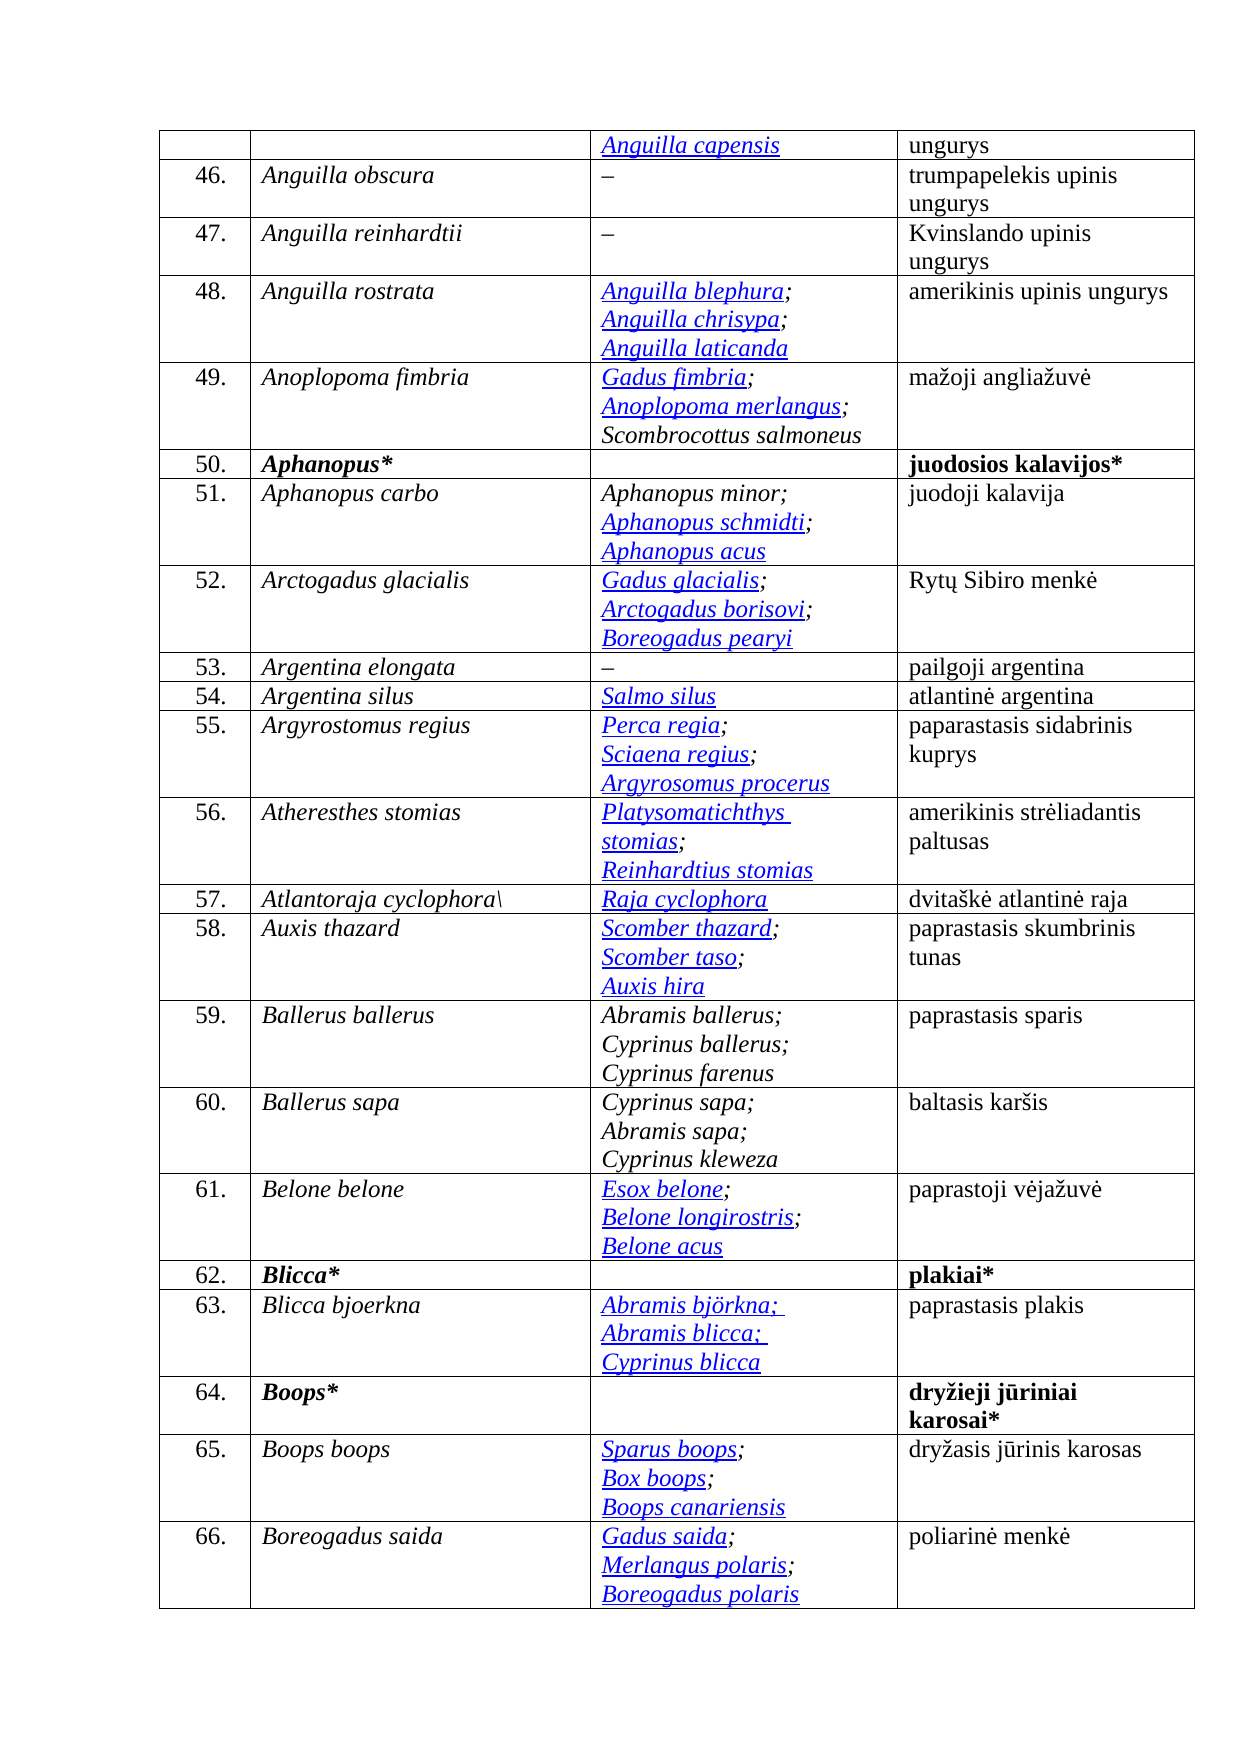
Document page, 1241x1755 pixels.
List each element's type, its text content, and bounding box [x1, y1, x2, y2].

table_cell 57. [160, 885, 250, 913]
table_cell 59. [160, 1001, 250, 1086]
table_cell – [591, 653, 897, 681]
table_cell paprastoji vėjažuvė [898, 1174, 1194, 1260]
table_cell Platysomatichthys stomias; Reinhardtius stomias [591, 798, 897, 884]
table_cell 50. [160, 450, 250, 478]
table_cell Arctogadus glacialis [251, 566, 590, 652]
table_cell 63. [160, 1290, 250, 1376]
table_cell 51. [160, 479, 250, 565]
table_cell Anguilla reinhardtii [251, 218, 590, 275]
table_cell Anguilla obscura [251, 160, 590, 217]
table_cell 61. [160, 1174, 250, 1260]
table_cell juodosios kalavijos* [898, 450, 1194, 478]
table_cell [591, 1261, 897, 1289]
table_cell paparastasis sidabrinis kuprys [898, 711, 1194, 797]
table_cell Atlantoraja cyclophora\ [251, 885, 590, 913]
table_cell Aphanopus carbo [251, 479, 590, 565]
table_cell dryžieji jūriniai karosai* [898, 1377, 1194, 1434]
table_cell amerikinis upinis ungurys [898, 276, 1194, 362]
table_cell 66. [160, 1522, 250, 1608]
table_cell Kvinslando upinis ungurys [898, 218, 1194, 275]
table_cell Gadus glacialis; Arctogadus borisovi; Boreogadus pearyi [591, 566, 897, 652]
table_cell Argyrostomus regius [251, 711, 590, 797]
table_cell Boreogadus saida [251, 1522, 590, 1608]
table_cell paprastasis plakis [898, 1290, 1194, 1376]
table_cell Scomber thazard; Scomber taso; Auxis hira [591, 914, 897, 1000]
table_cell Atheresthes stomias [251, 798, 590, 884]
table_cell 64. [160, 1377, 250, 1434]
table_cell [251, 131, 590, 159]
table_cell Salmo silus [591, 682, 897, 710]
table_cell Ballerus sapa [251, 1088, 590, 1173]
table_cell 56. [160, 798, 250, 884]
table_cell Anguilla capensis [591, 131, 897, 159]
table_cell atlantinė argentina [898, 682, 1194, 710]
table_cell poliarinė menkė [898, 1522, 1194, 1608]
table_cell 60. [160, 1088, 250, 1173]
table_cell Ballerus ballerus [251, 1001, 590, 1086]
table_cell baltasis karšis [898, 1088, 1194, 1173]
table_cell Argentina elongata [251, 653, 590, 681]
table_cell Auxis thazard [251, 914, 590, 1000]
table_cell Boops boops [251, 1435, 590, 1521]
table_cell paprastasis sparis [898, 1001, 1194, 1086]
table_cell amerikinis strėliadantis paltusas [898, 798, 1194, 884]
table_cell [591, 1377, 897, 1434]
table_cell 47. [160, 218, 250, 275]
table_cell 55. [160, 711, 250, 797]
table_cell Aphanopus* [251, 450, 590, 478]
table_cell Sparus boops; Box boops; Boops canariensis [591, 1435, 897, 1521]
table_cell Boops* [251, 1377, 590, 1434]
table_cell – [591, 160, 897, 217]
table_cell [160, 131, 250, 159]
table_cell Gadus saida; Merlangus polaris; Boreogadus polaris [591, 1522, 897, 1608]
table_cell paprastasis skumbrinis tunas [898, 914, 1194, 1000]
table_cell Rytų Sibiro menkė [898, 566, 1194, 652]
table_cell 58. [160, 914, 250, 1000]
table_cell dryžasis jūrinis karosas [898, 1435, 1194, 1521]
table_cell 65. [160, 1435, 250, 1521]
table_cell Gadus fimbria; Anoplopoma merlangus; Scombrocottus salmoneus [591, 363, 897, 449]
table_cell 52. [160, 566, 250, 652]
table_cell mažoji angliažuvė [898, 363, 1194, 449]
table_cell Anguilla rostrata [251, 276, 590, 362]
table_cell Anguilla blephura; Anguilla chrisypa; Anguilla laticanda [591, 276, 897, 362]
table_cell Belone belone [251, 1174, 590, 1260]
table_cell Aphanopus minor; Aphanopus schmidti; Aphanopus acus [591, 479, 897, 565]
table_cell 53. [160, 653, 250, 681]
table_cell Anoplopoma fimbria [251, 363, 590, 449]
table_cell Blicca bjoerkna [251, 1290, 590, 1376]
table_cell – [591, 218, 897, 275]
table_cell pailgoji argentina [898, 653, 1194, 681]
table_cell Perca regia; Sciaena regius; Argyrosomus procerus [591, 711, 897, 797]
table_cell 49. [160, 363, 250, 449]
table_cell Blicca* [251, 1261, 590, 1289]
table_cell 54. [160, 682, 250, 710]
table_cell dvitaškė atlantinė raja [898, 885, 1194, 913]
table_cell 46. [160, 160, 250, 217]
table_cell [591, 450, 897, 478]
table_cell plakiai* [898, 1261, 1194, 1289]
table_cell Esox belone; Belone longirostris; Belone acus [591, 1174, 897, 1260]
table_cell Cyprinus sapa; Abramis sapa; Cyprinus kleweza [591, 1088, 897, 1173]
table_cell 48. [160, 276, 250, 362]
table_cell Abramis björkna; Abramis blicca; Cyprinus blicca [591, 1290, 897, 1376]
table_cell ungurys [898, 131, 1194, 159]
table_cell Argentina silus [251, 682, 590, 710]
table_cell juodoji kalavija [898, 479, 1194, 565]
table_cell trumpapelekis upinis ungurys [898, 160, 1194, 217]
table_cell Raja cyclophora [591, 885, 897, 913]
table_cell Abramis ballerus; Cyprinus ballerus; Cyprinus farenus [591, 1001, 897, 1086]
table_cell 62. [160, 1261, 250, 1289]
